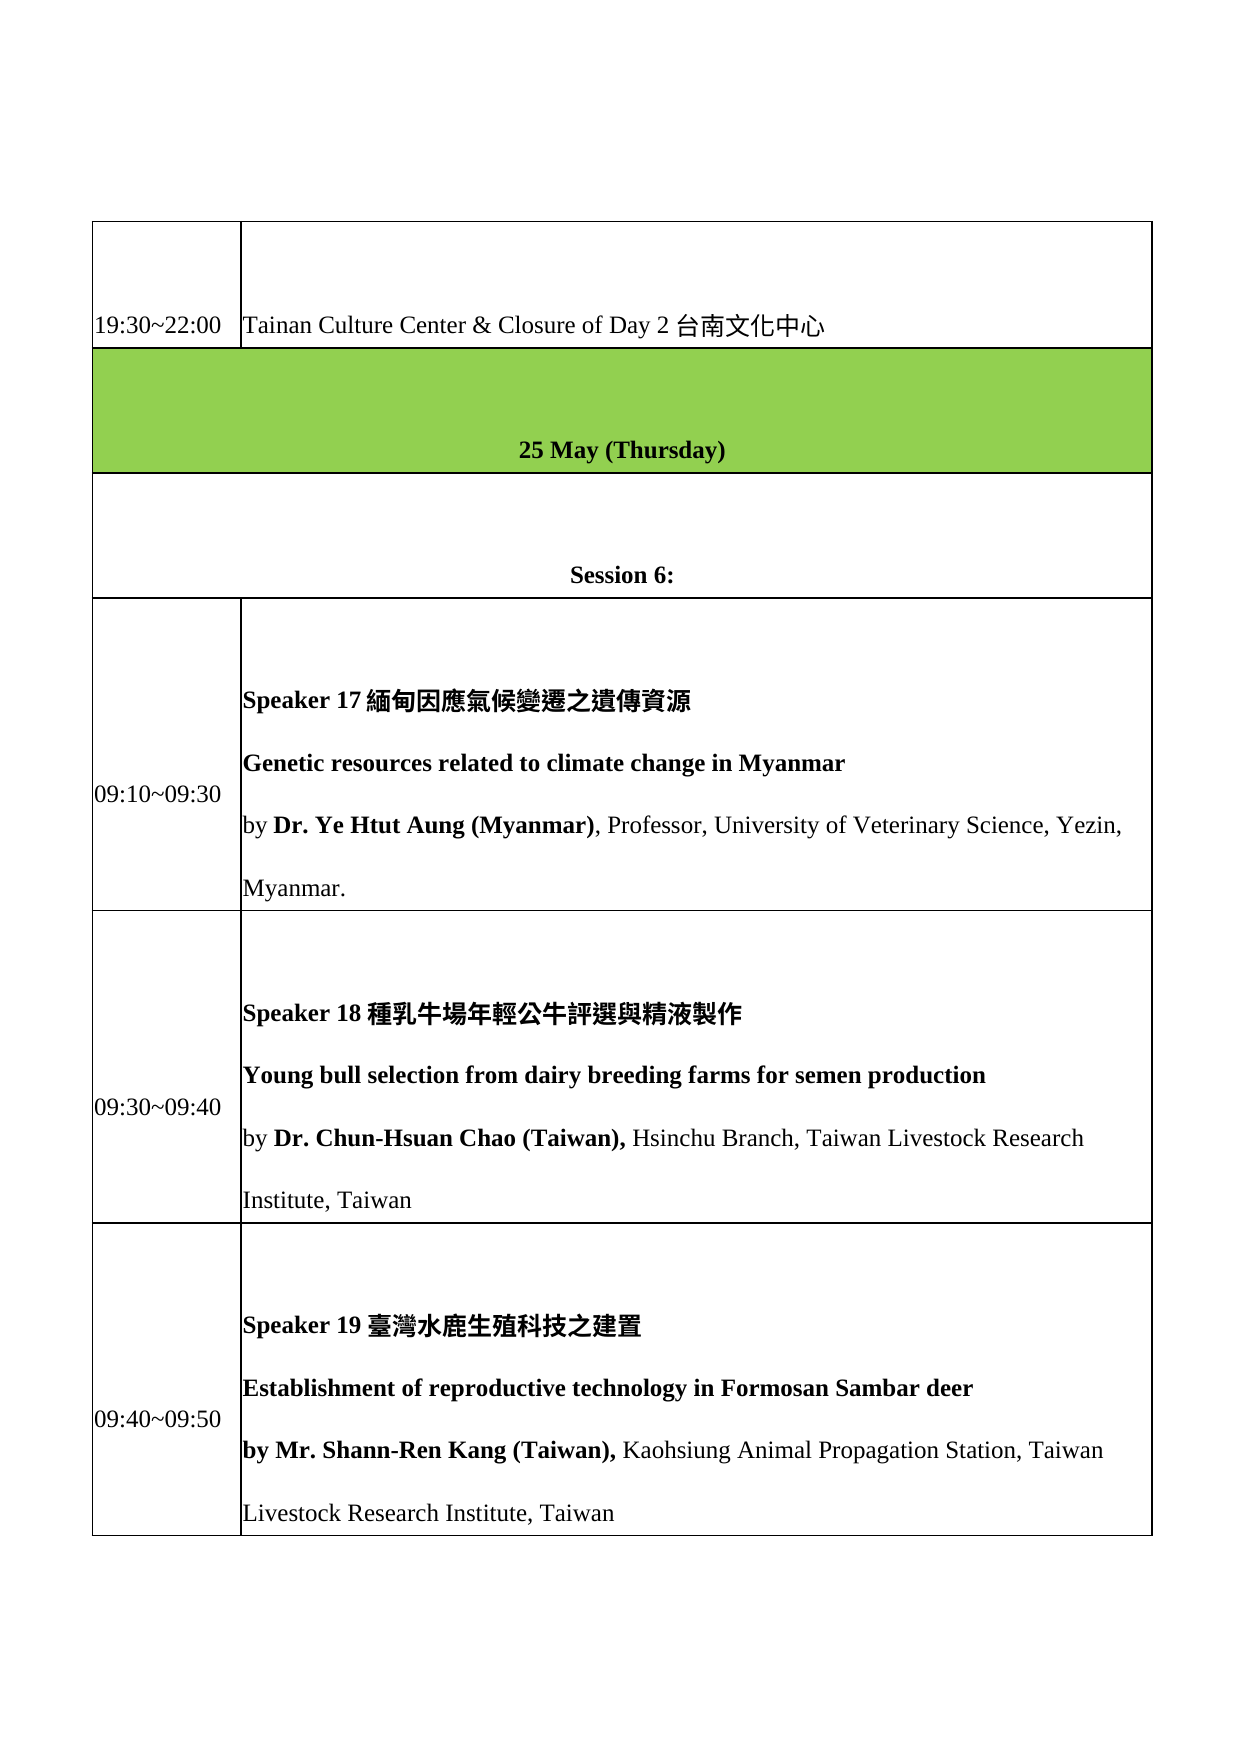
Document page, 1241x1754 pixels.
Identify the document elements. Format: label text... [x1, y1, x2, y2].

table_cell 25 May (Thursday) [93, 349, 1151, 472]
table_cell 09:10~09:30 [93, 599, 240, 910]
table_cell 09:40~09:50 [93, 1224, 240, 1535]
table_cell Speaker 19 臺灣水鹿生殖科技之建置 Establishment of reproductive technology in Formosan Sambar deer by Mr. Shann-Ren Kang (Taiwan), Kaohsiung Animal Propagation Station, Taiwan Livestock Research Institute, Taiwan [242, 1224, 1151, 1535]
table_cell Session 6: [93, 474, 1151, 597]
table_cell Speaker 18 種乳牛場年輕公牛評選與精液製作 Young bull selection from dairy breeding farms for semen production by Dr. Chun-Hsuan Chao (Taiwan), Hsinchu Branch, Taiwan Livestock Research Institute, Taiwan [242, 911, 1151, 1222]
table_cell 09:30~09:40 [93, 911, 240, 1222]
table_cell Tainan Culture Center & Closure of Day 2 台南文化中心 [242, 222, 1151, 347]
table_cell 19:30~22:00 [93, 222, 240, 347]
table_cell [79, 158, 1161, 1538]
table_cell Speaker 17緬甸因應氣候變遷之遺傳資源 Genetic resources related to climate change in Myanmar by Dr. Ye Htut Aung (Myanmar), Professor, University of Veterinary Science, Yezin, Myanmar. [242, 599, 1151, 910]
